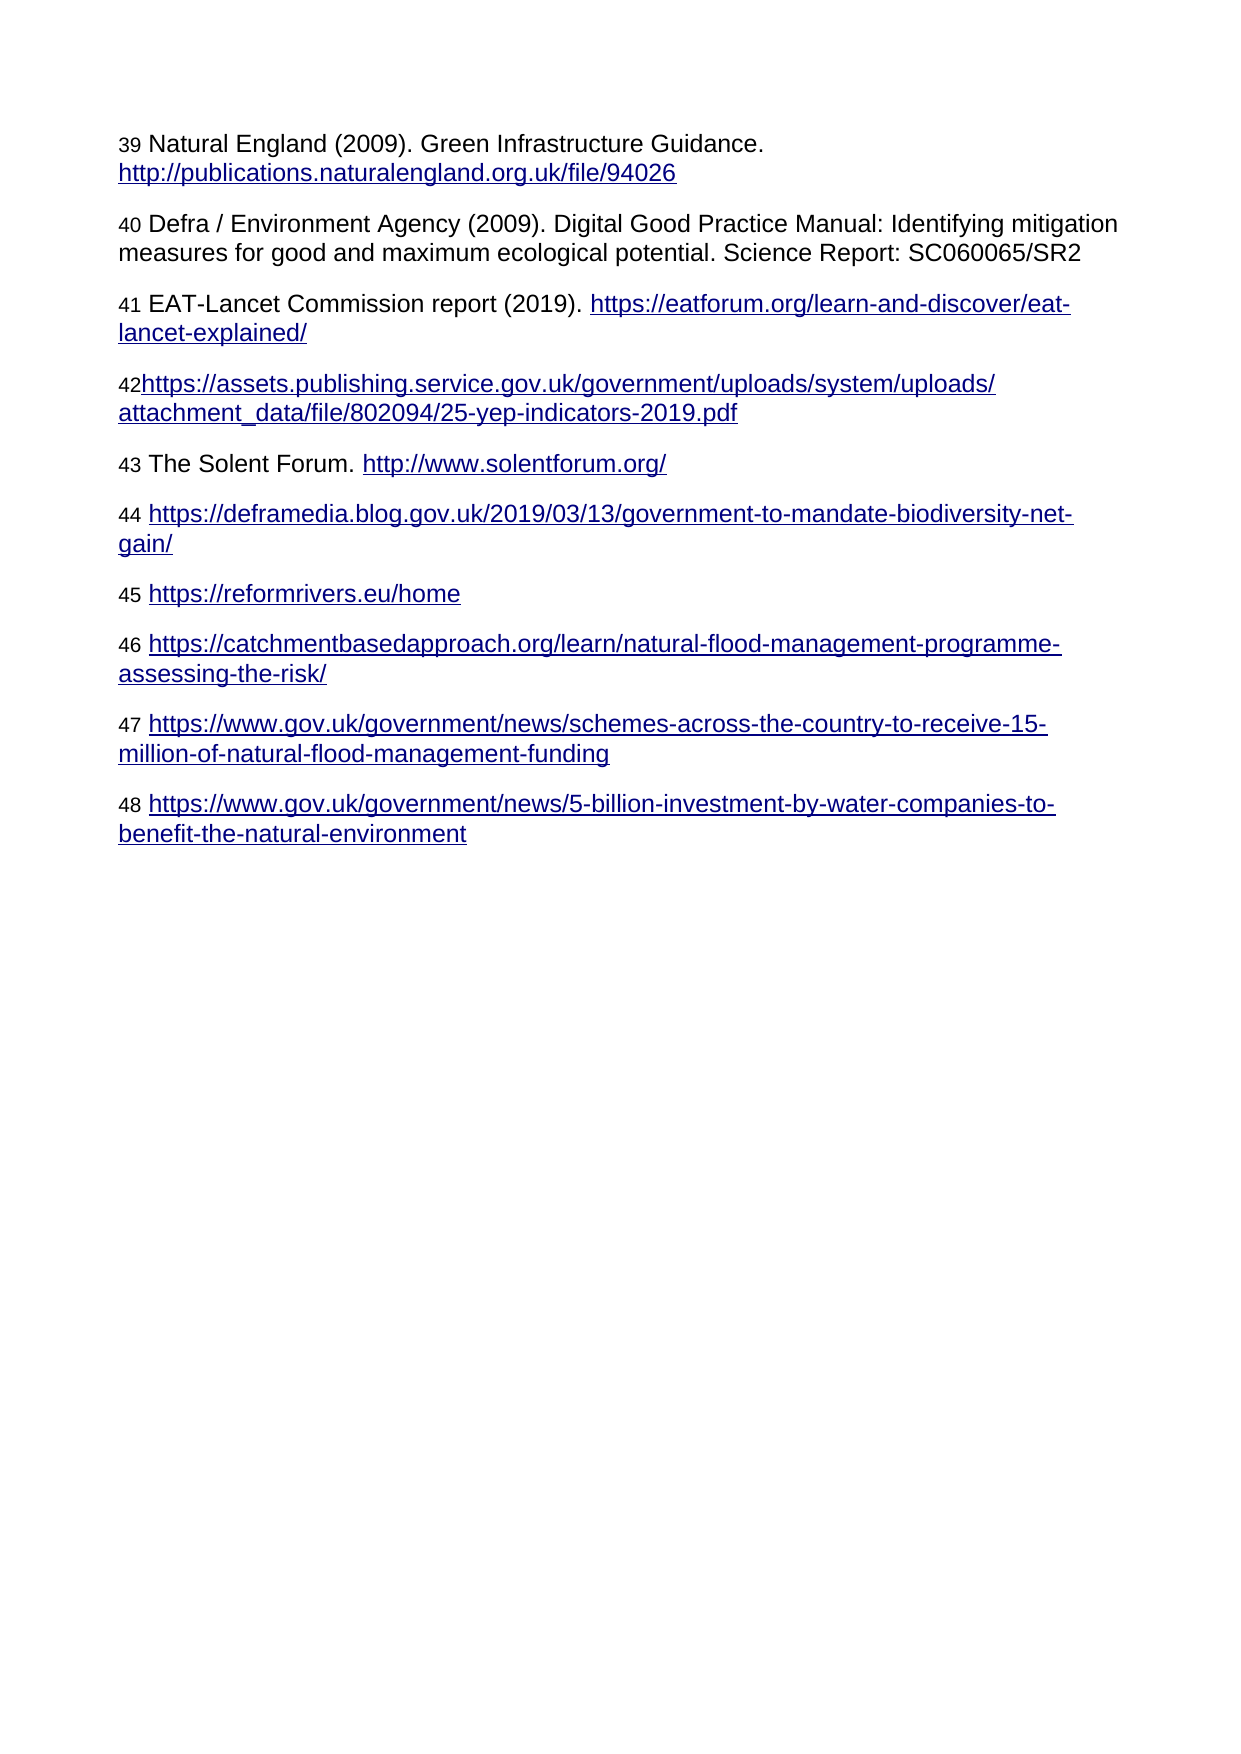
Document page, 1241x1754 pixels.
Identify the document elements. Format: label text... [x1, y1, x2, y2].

text https://www.gov.uk/government/news/5-billion-investment-by-water-companies-to-benefit-the-natural-environment [118, 789, 1122, 848]
text https://assets.publishing.service.gov.uk/government/uploads/system/uploads/attachment_data/file/802094/25-yep-indicators-2019.pdf [118, 368, 1122, 427]
text Natural England (2009). Green Infrastructure Guidance. http://publications.naturalengland.org.uk/file/94026 [118, 128, 1122, 187]
text The Solent Forum. http://www.solentforum.org/ [118, 448, 1122, 477]
text EAT-Lancet Commission report (2019). https://eatforum.org/learn-and-discover/eat-lancet-explained/ [118, 288, 1122, 347]
text Defra / Environment Agency (2009). Digital Good Practice Manual: Identifying mitigation measures for good and maximum ecological potential. Science Report: SC060065/SR2 [118, 208, 1122, 267]
list https://reformrivers.eu/home [118, 579, 1122, 608]
text https://catchmentbasedapproach.org/learn/natural-flood-management-programme-assessing-the-risk/ [118, 629, 1122, 688]
text https://deframedia.blog.gov.uk/2019/03/13/government-to-mandate-biodiversity-net-gain/ [118, 499, 1122, 557]
text https://www.gov.uk/government/news/schemes-across-the-country-to-receive-15-million-of-natural-flood-management-funding [118, 709, 1122, 768]
